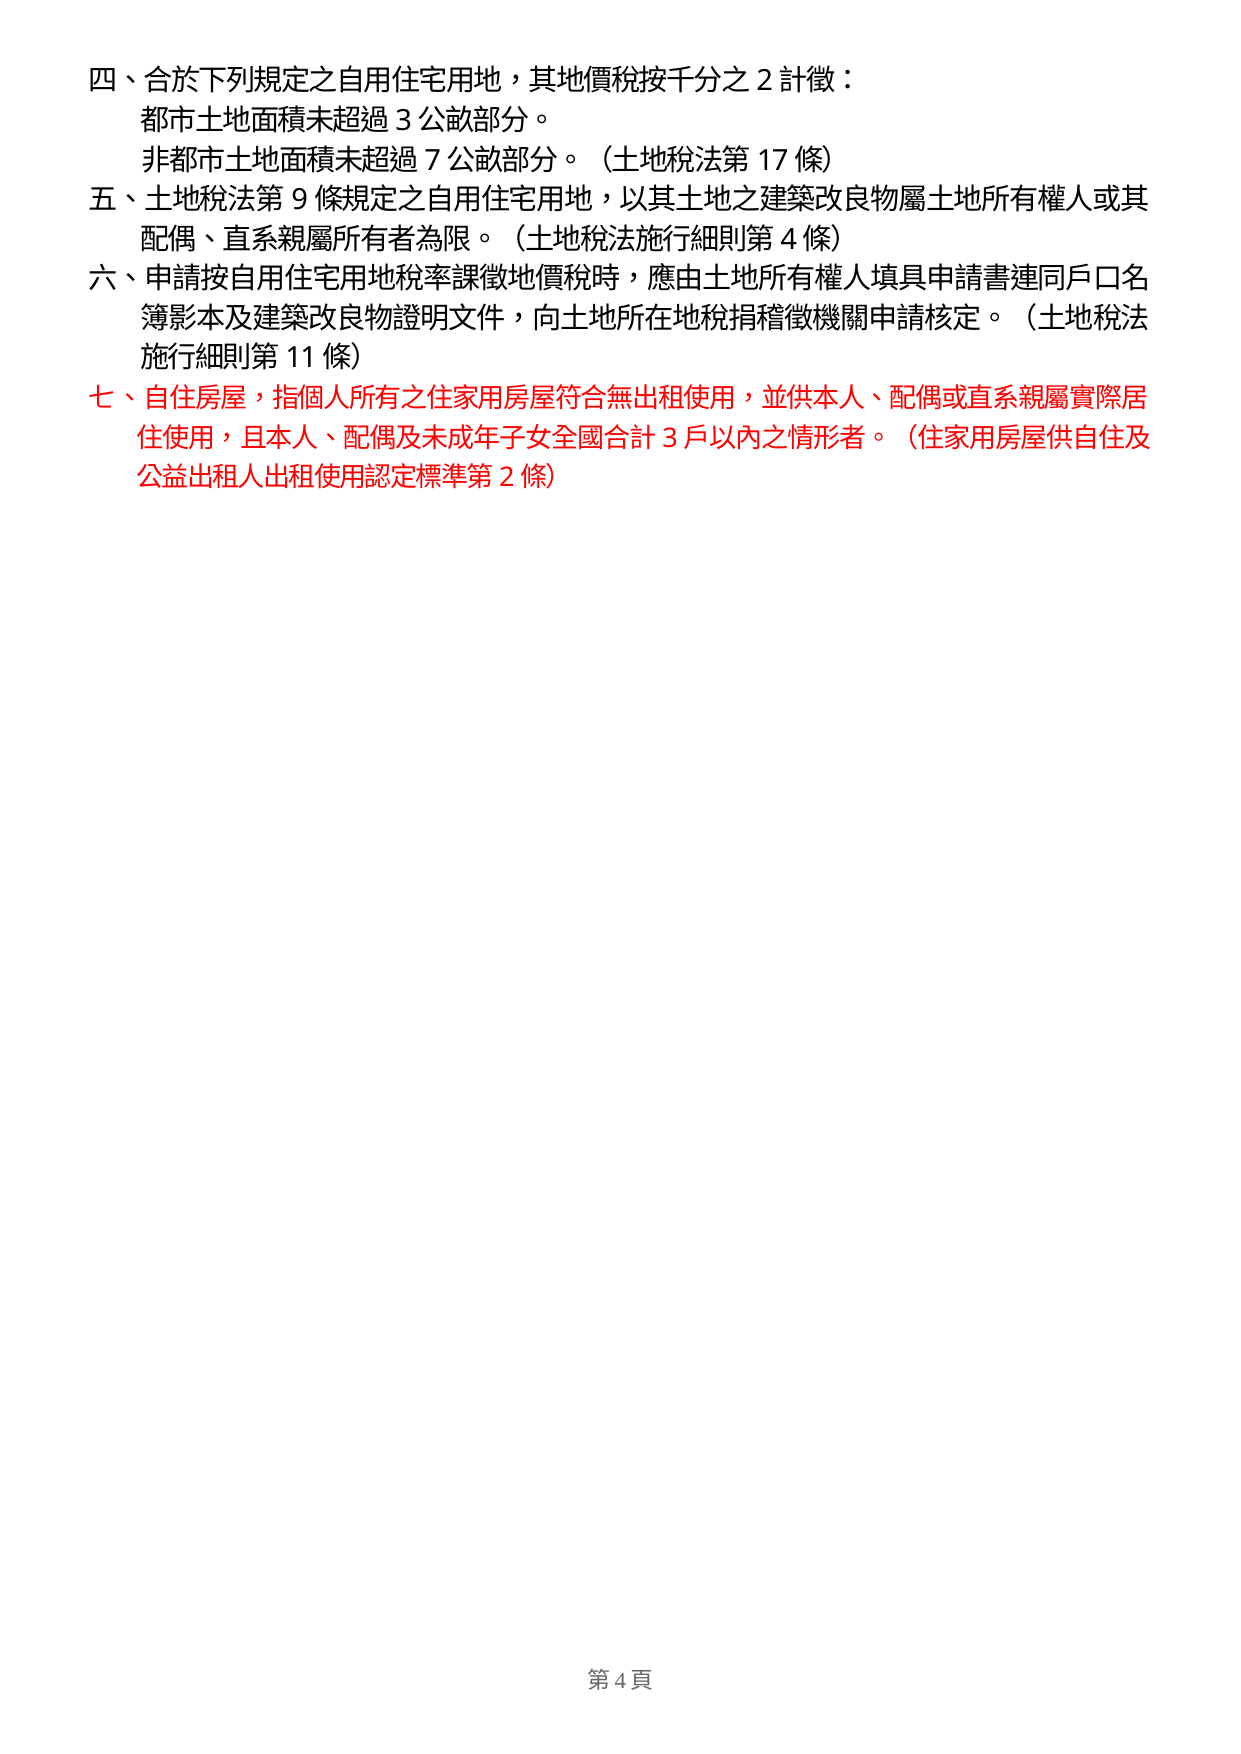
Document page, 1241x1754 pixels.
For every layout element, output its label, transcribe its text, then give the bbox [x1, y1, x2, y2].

text 七、自住房屋，指個人所有之住家用房屋符合無出租使用，並供本人、配偶或直系親屬實際居住使用，且本人、配偶及未成年子女全國合計3戶以內之情形者。（住家用房屋供自住及公益出租人出租使用認定標準第2條） [88, 376, 1152, 494]
text 非都市土地面積未超過7公畝部分。（土地稅法第17條） [142, 138, 1107, 178]
text 五、土地稅法第9條規定之自用住宅用地，以其土地之建築改良物屬土地所有權人或其配偶、直系親屬所有者為限。（土地稅法施行細則第4條） [88, 178, 1152, 257]
text 四、合於下列規定之自用住宅用地，其地價稅按千分之2計徵： [88, 59, 1152, 99]
text 都市土地面積未超過3公畝部分。 [88, 99, 1107, 138]
text 六、申請按自用住宅用地稅率課徵地價稅時，應由土地所有權人填具申請書連同戶口名簿影本及建築改良物證明文件，向土地所在地稅捐稽徵機關申請核定。（土地稅法施行細則第11條） [88, 257, 1152, 376]
